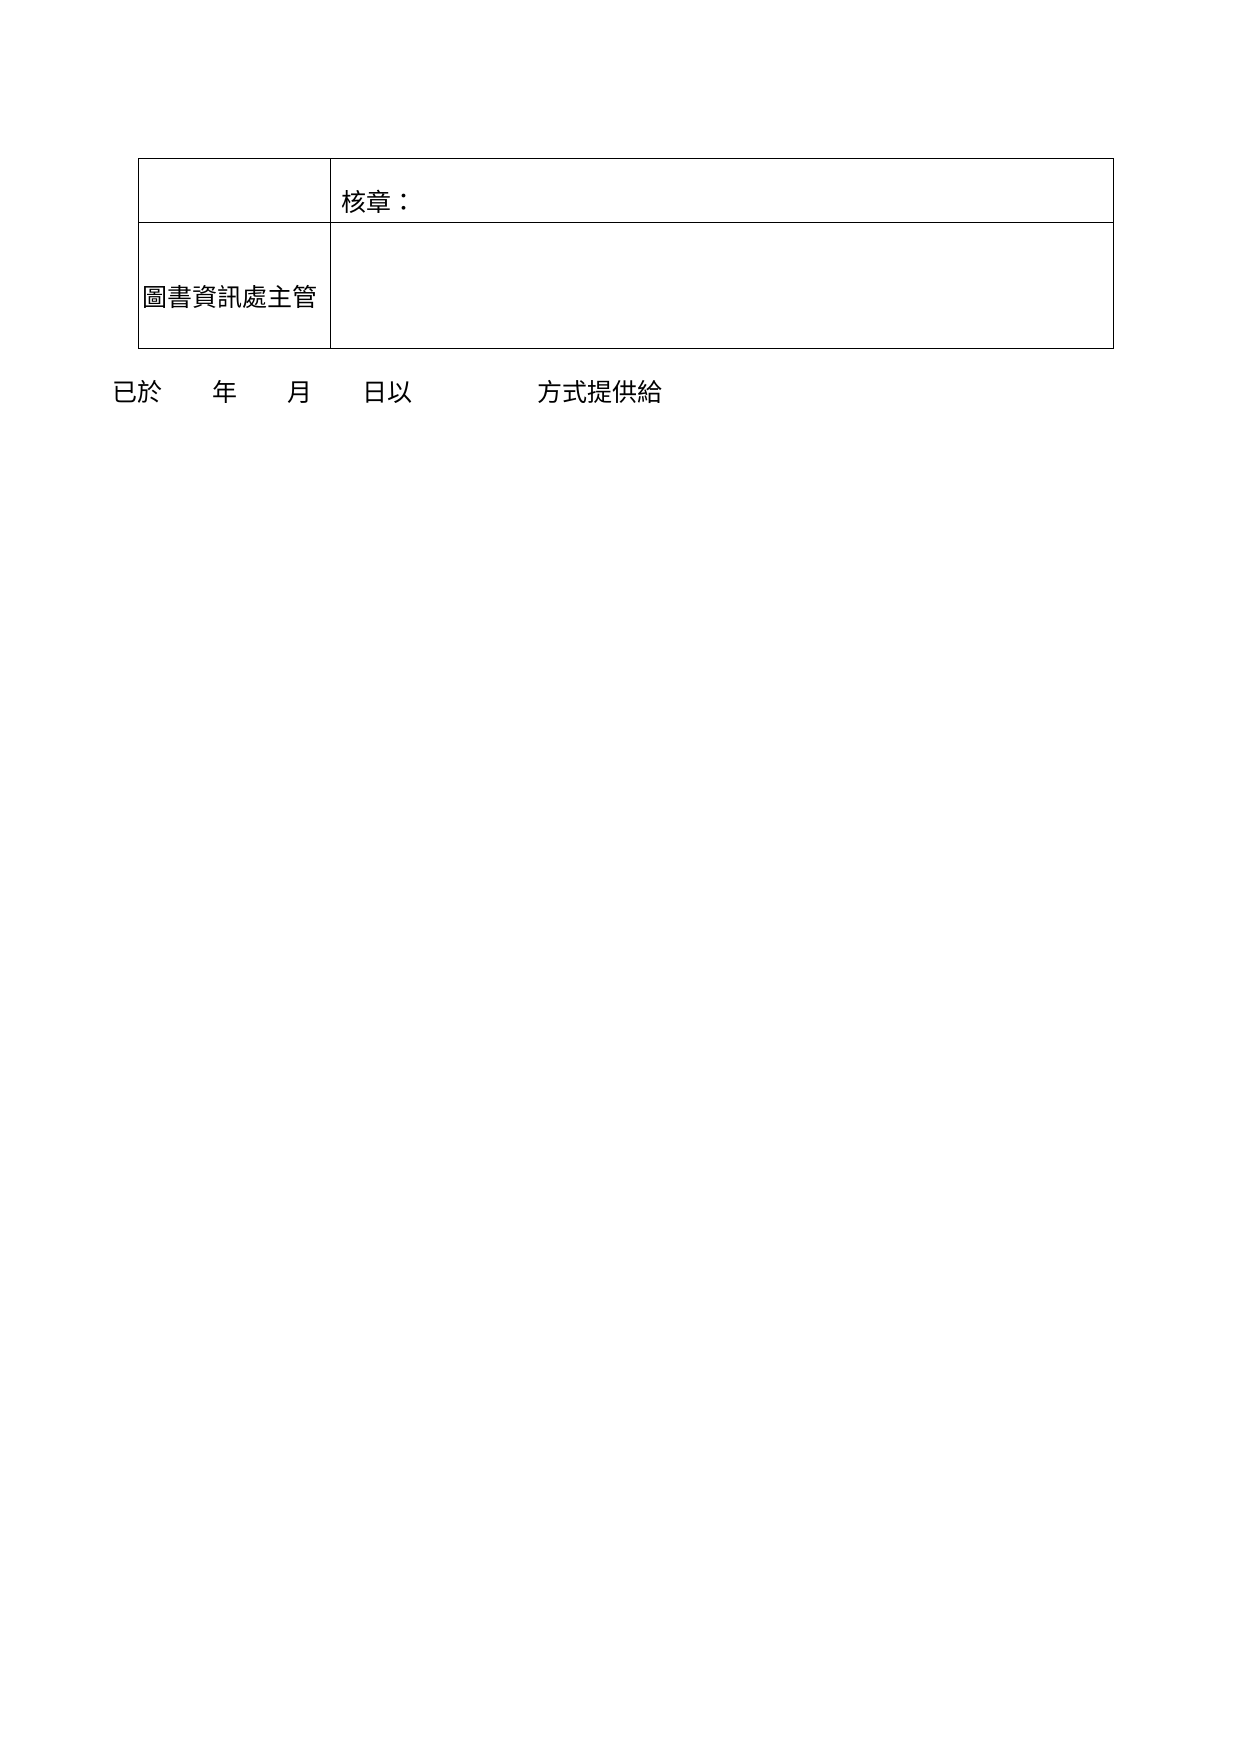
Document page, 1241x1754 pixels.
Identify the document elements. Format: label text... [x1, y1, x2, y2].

table_cell [331, 223, 1113, 348]
text 已於 年 月 日以 方式提供給 [112, 349, 1128, 411]
table_cell 圖書資訊處主管 [139, 223, 330, 348]
table_cell [139, 159, 330, 222]
table_cell 核章： [331, 159, 1113, 222]
